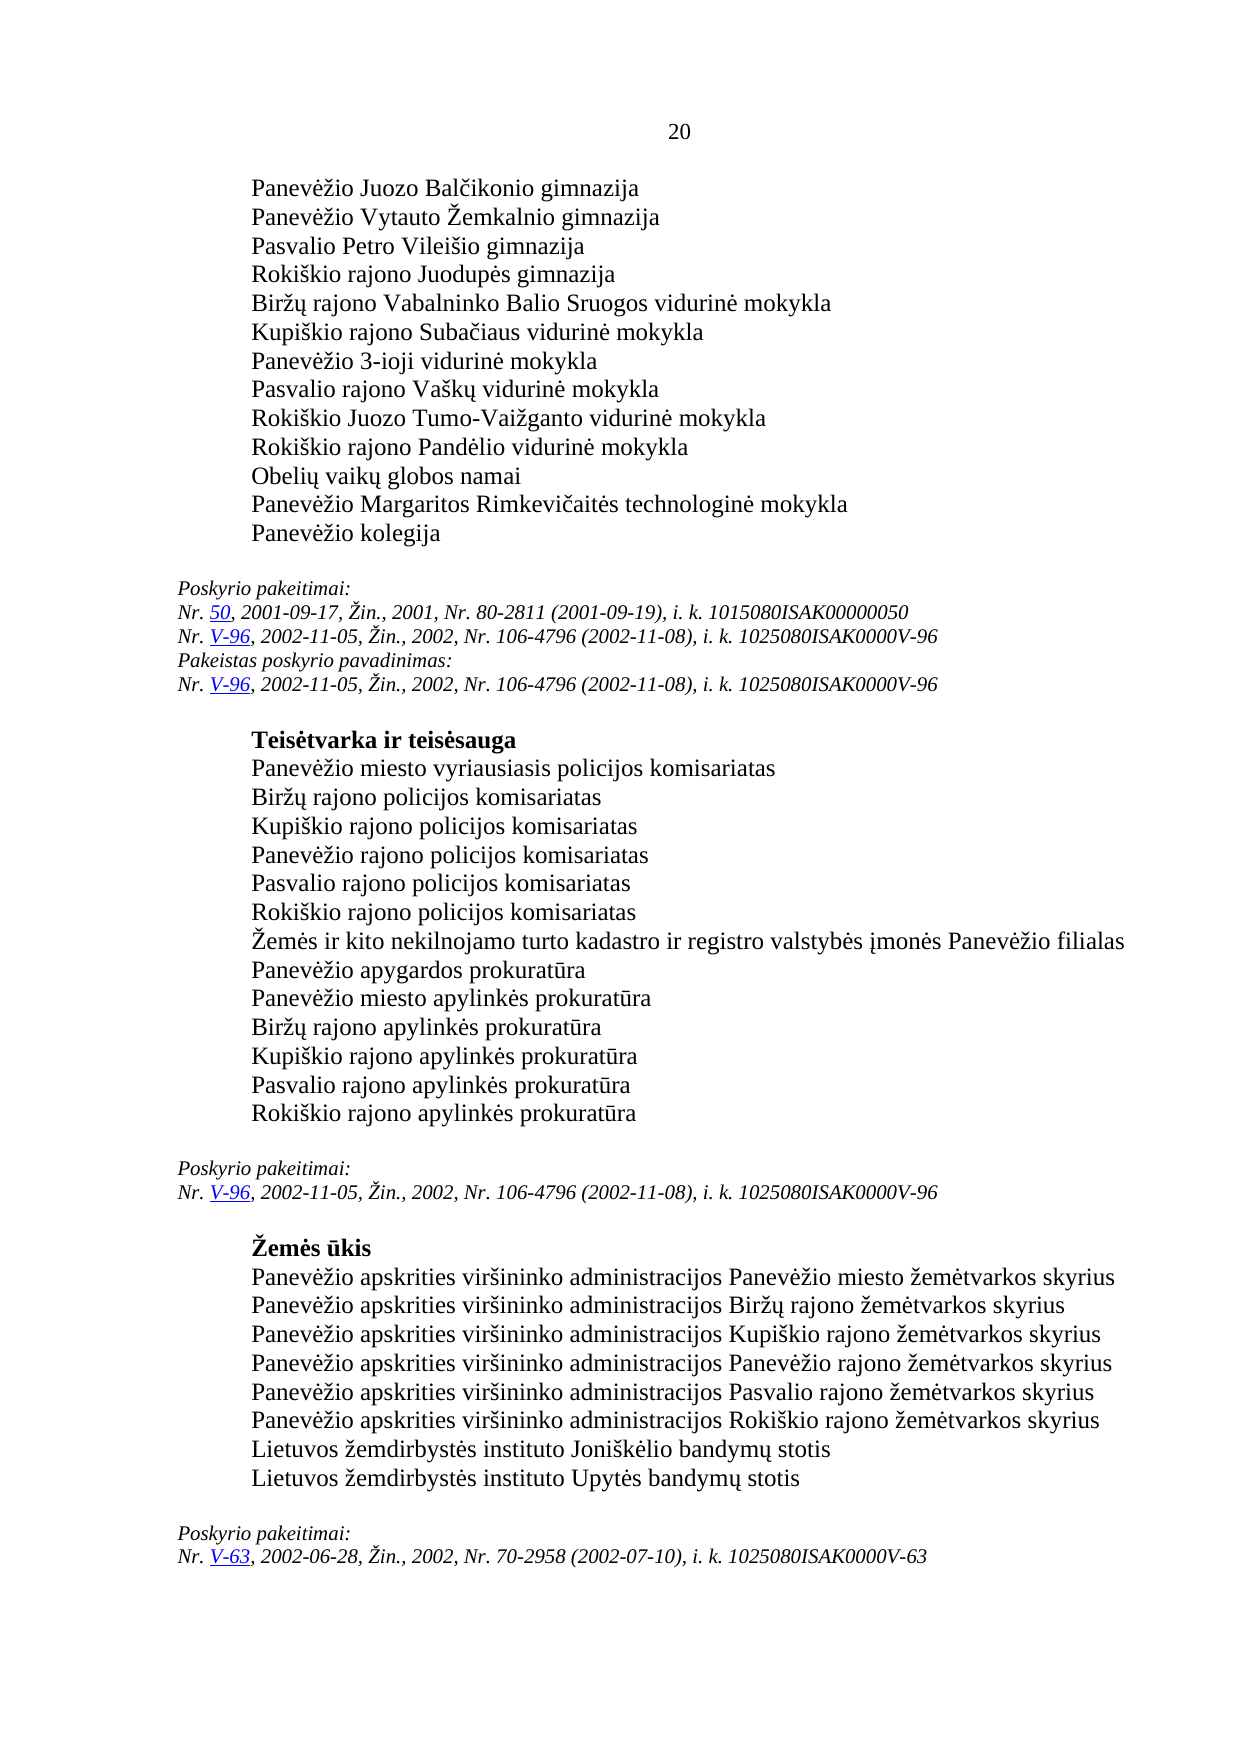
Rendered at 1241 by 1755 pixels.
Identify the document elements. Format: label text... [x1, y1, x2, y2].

text Panevėžio Juozo Balčikonio gimnazija [177, 173, 1181, 202]
text Rokiškio rajono apylinkės prokuratūra [177, 1098, 1181, 1127]
text Lietuvos žemdirbystės instituto Upytės bandymų stotis [177, 1463, 1181, 1492]
text Rokiškio Juozo Tumo-Vaižganto vidurinė mokykla [177, 403, 1181, 432]
text Panevėžio apskrities viršininko administracijos Biržų rajono žemėtvarkos skyrius [177, 1290, 1181, 1319]
text Žemės ir kito nekilnojamo turto kadastro ir registro valstybės įmonės Panevėžio filialas [177, 926, 1181, 955]
text Panevėžio Margaritos Rimkevičaitės technologinė mokykla [177, 489, 1181, 518]
text Pasvalio Petro Vileišio gimnazija [177, 231, 1181, 259]
text Nr. V-96, 2002-11-05, Žin., 2002, Nr. 106-4796 (2002-11-08), i. k. 1025080ISAK0000V-96 [177, 672, 1181, 696]
text Teisėtvarka ir teisėsauga [177, 725, 1181, 753]
text Panevėžio 3-ioji vidurinė mokykla [177, 346, 1181, 374]
text Nr. V-96, 2002-11-05, Žin., 2002, Nr. 106-4796 (2002-11-08), i. k. 1025080ISAK0000V-96 [177, 624, 1181, 648]
text Panevėžio apskrities viršininko administracijos Panevėžio rajono žemėtvarkos skyrius [177, 1348, 1181, 1377]
text Panevėžio rajono policijos komisariatas [177, 840, 1181, 868]
text Pasvalio rajono policijos komisariatas [177, 868, 1181, 897]
text Panevėžio apskrities viršininko administracijos Pasvalio rajono žemėtvarkos skyrius [177, 1377, 1181, 1405]
text Panevėžio miesto vyriausiasis policijos komisariatas [177, 753, 1181, 782]
text Nr. V-96, 2002-11-05, Žin., 2002, Nr. 106-4796 (2002-11-08), i. k. 1025080ISAK0000V-96 [177, 1180, 1181, 1204]
text Rokiškio rajono policijos komisariatas [177, 897, 1181, 926]
text Panevėžio kolegija [177, 518, 1181, 547]
text Lietuvos žemdirbystės instituto Joniškėlio bandymų stotis [177, 1434, 1181, 1463]
text Panevėžio apygardos prokuratūra [177, 955, 1181, 983]
text Biržų rajono Vabalninko Balio Sruogos vidurinė mokykla [177, 288, 1181, 317]
text Rokiškio rajono Juodupės gimnazija [177, 259, 1181, 288]
text Obelių vaikų globos namai [177, 461, 1181, 489]
text Panevėžio Vytauto Žemkalnio gimnazija [177, 202, 1181, 231]
text Panevėžio apskrities viršininko administracijos Rokiškio rajono žemėtvarkos skyrius [177, 1405, 1181, 1434]
text Poskyrio pakeitimai: [177, 1156, 1181, 1180]
text Biržų rajono policijos komisariatas [177, 782, 1181, 811]
text Poskyrio pakeitimai: [177, 1520, 1181, 1544]
text Žemės ūkis [177, 1233, 1181, 1262]
text Poskyrio pakeitimai: [177, 576, 1181, 600]
text Nr. V-63, 2002-06-28, Žin., 2002, Nr. 70-2958 (2002-07-10), i. k. 1025080ISAK0000V-63 [177, 1544, 1181, 1568]
text Kupiškio rajono apylinkės prokuratūra [177, 1041, 1181, 1070]
text Kupiškio rajono Subačiaus vidurinė mokykla [177, 317, 1181, 346]
text Panevėžio apskrities viršininko administracijos Kupiškio rajono žemėtvarkos skyrius [177, 1319, 1181, 1348]
text Rokiškio rajono Pandėlio vidurinė mokykla [177, 432, 1181, 461]
text Panevėžio apskrities viršininko administracijos Panevėžio miesto žemėtvarkos skyrius [177, 1262, 1181, 1290]
text Panevėžio miesto apylinkės prokuratūra [177, 983, 1181, 1012]
text Pakeistas poskyrio pavadinimas: [177, 648, 1181, 672]
text Pasvalio rajono Vaškų vidurinė mokykla [177, 374, 1181, 403]
text Kupiškio rajono policijos komisariatas [177, 811, 1181, 840]
text Pasvalio rajono apylinkės prokuratūra [177, 1070, 1181, 1098]
text Biržų rajono apylinkės prokuratūra [177, 1012, 1181, 1041]
text Nr. 50, 2001-09-17, Žin., 2001, Nr. 80-2811 (2001-09-19), i. k. 1015080ISAK00000050 [177, 600, 1181, 624]
